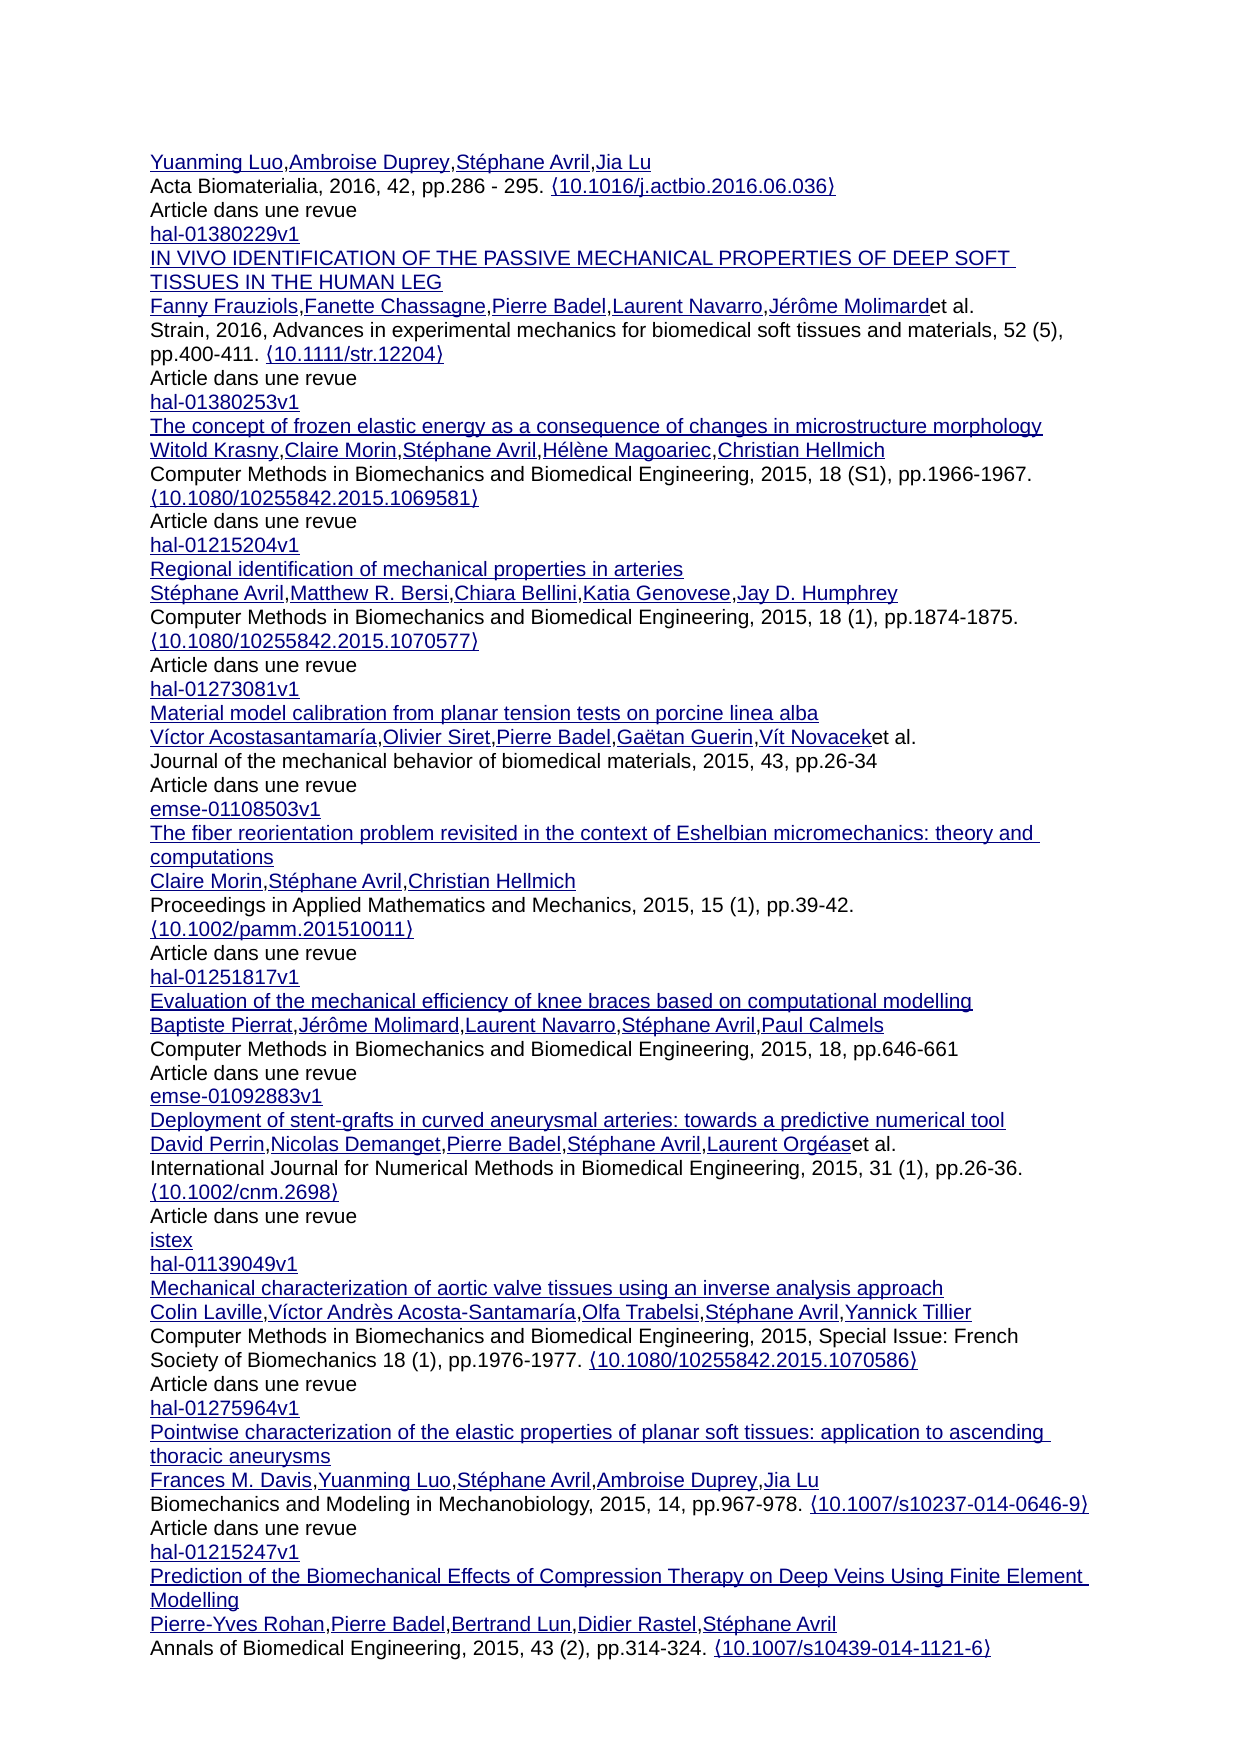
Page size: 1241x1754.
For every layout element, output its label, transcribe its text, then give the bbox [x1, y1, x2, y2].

table_cell Mechanical characterization of aortic valve tissues using an inverse analysis approach Colin Laville,Víctor Andrès Acosta-Santamaría,Olfa Trabelsi,Stéphane Avril,Yannick Tillier Computer Methods in Biomechanics and Biomedical Engineering, 2015, Special Issue: French Society of Biomechanics 18 (1), pp.1976-1977. ⟨10.1080/10255842.2015.1070586⟩ Article dans une revue hal-01275964v1 [150, 1276, 1090, 1420]
table_cell Pointwise characterization of the elastic properties of planar soft tissues: application to ascending thoracic aneurysms Frances M. Davis,Yuanming Luo,Stéphane Avril,Ambroise Duprey,Jia Lu Biomechanics and Modeling in Mechanobiology, 2015, 14, pp.967-978. ⟨10.1007/s10237-014-0646-9⟩ Article dans une revue hal-01215247v1 [150, 1420, 1090, 1563]
table_cell Yuanming Luo,Ambroise Duprey,Stéphane Avril,Jia Lu Acta Biomaterialia, 2016, 42, pp.286 - 295. ⟨10.1016/j.actbio.2016.06.036⟩ Article dans une revue hal-01380229v1 [150, 150, 1090, 246]
table_cell Evaluation of the mechanical efficiency of knee braces based on computational modelling Baptiste Pierrat,Jérôme Molimard,Laurent Navarro,Stéphane Avril,Paul Calmels Computer Methods in Biomechanics and Biomedical Engineering, 2015, 18, pp.646-661 Article dans une revue emse-01092883v1 [150, 989, 1090, 1108]
table_cell Regional identification of mechanical properties in arteries Stéphane Avril,Matthew R. Bersi,Chiara Bellini,Katia Genovese,Jay D. Humphrey Computer Methods in Biomechanics and Biomedical Engineering, 2015, 18 (1), pp.1874-1875. ⟨10.1080/10255842.2015.1070577⟩ Article dans une revue hal-01273081v1 [150, 557, 1090, 701]
table_cell IN VIVO IDENTIFICATION OF THE PASSIVE MECHANICAL PROPERTIES OF DEEP SOFT TISSUES IN THE HUMAN LEG Fanny Frauziols,Fanette Chassagne,Pierre Badel,Laurent Navarro,Jérôme Molimardet al. Strain, 2016, Advances in experimental mechanics for biomedical soft tissues and materials, 52 (5), pp.400-411. ⟨10.1111/str.12204⟩ Article dans une revue hal-01380253v1 [150, 246, 1090, 413]
table_cell The concept of frozen elastic energy as a consequence of changes in microstructure morphology Witold Krasny,Claire Morin,Stéphane Avril,Hélène Magoariec,Christian Hellmich Computer Methods in Biomechanics and Biomedical Engineering, 2015, 18 (S1), pp.1966-1967. ⟨10.1080/10255842.2015.1069581⟩ Article dans une revue hal-01215204v1 [150, 414, 1090, 557]
table_cell The fiber reorientation problem revisited in the context of Eshelbian micromechanics: theory and computations Claire Morin,Stéphane Avril,Christian Hellmich Proceedings in Applied Mathematics and Mechanics, 2015, 15 (1), pp.39-42. ⟨10.1002/pamm.201510011⟩ Article dans une revue hal-01251817v1 [150, 821, 1090, 988]
table_cell Prediction of the Biomechanical Effects of Compression Therapy on Deep Veins Using Finite Element Modelling Pierre-Yves Rohan,Pierre Badel,Bertrand Lun,Didier Rastel,Stéphane Avril Annals of Biomedical Engineering, 2015, 43 (2), pp.314-324. ⟨10.1007/s10439-014-1121-6⟩ [150, 1564, 1090, 1659]
table_cell Deployment of stent-grafts in curved aneurysmal arteries: towards a predictive numerical tool David Perrin,Nicolas Demanget,Pierre Badel,Stéphane Avril,Laurent Orgéaset al. International Journal for Numerical Methods in Biomedical Engineering, 2015, 31 (1), pp.26-36. ⟨10.1002/cnm.2698⟩ Article dans une revue istex hal-01139049v1 [150, 1108, 1090, 1276]
table_cell Material model calibration from planar tension tests on porcine linea alba Víctor Acostasantamaría,Olivier Siret,Pierre Badel,Gaëtan Guerin,Vít Novaceket al. Journal of the mechanical behavior of biomedical materials, 2015, 43, pp.26-34 Article dans une revue emse-01108503v1 [150, 701, 1090, 821]
